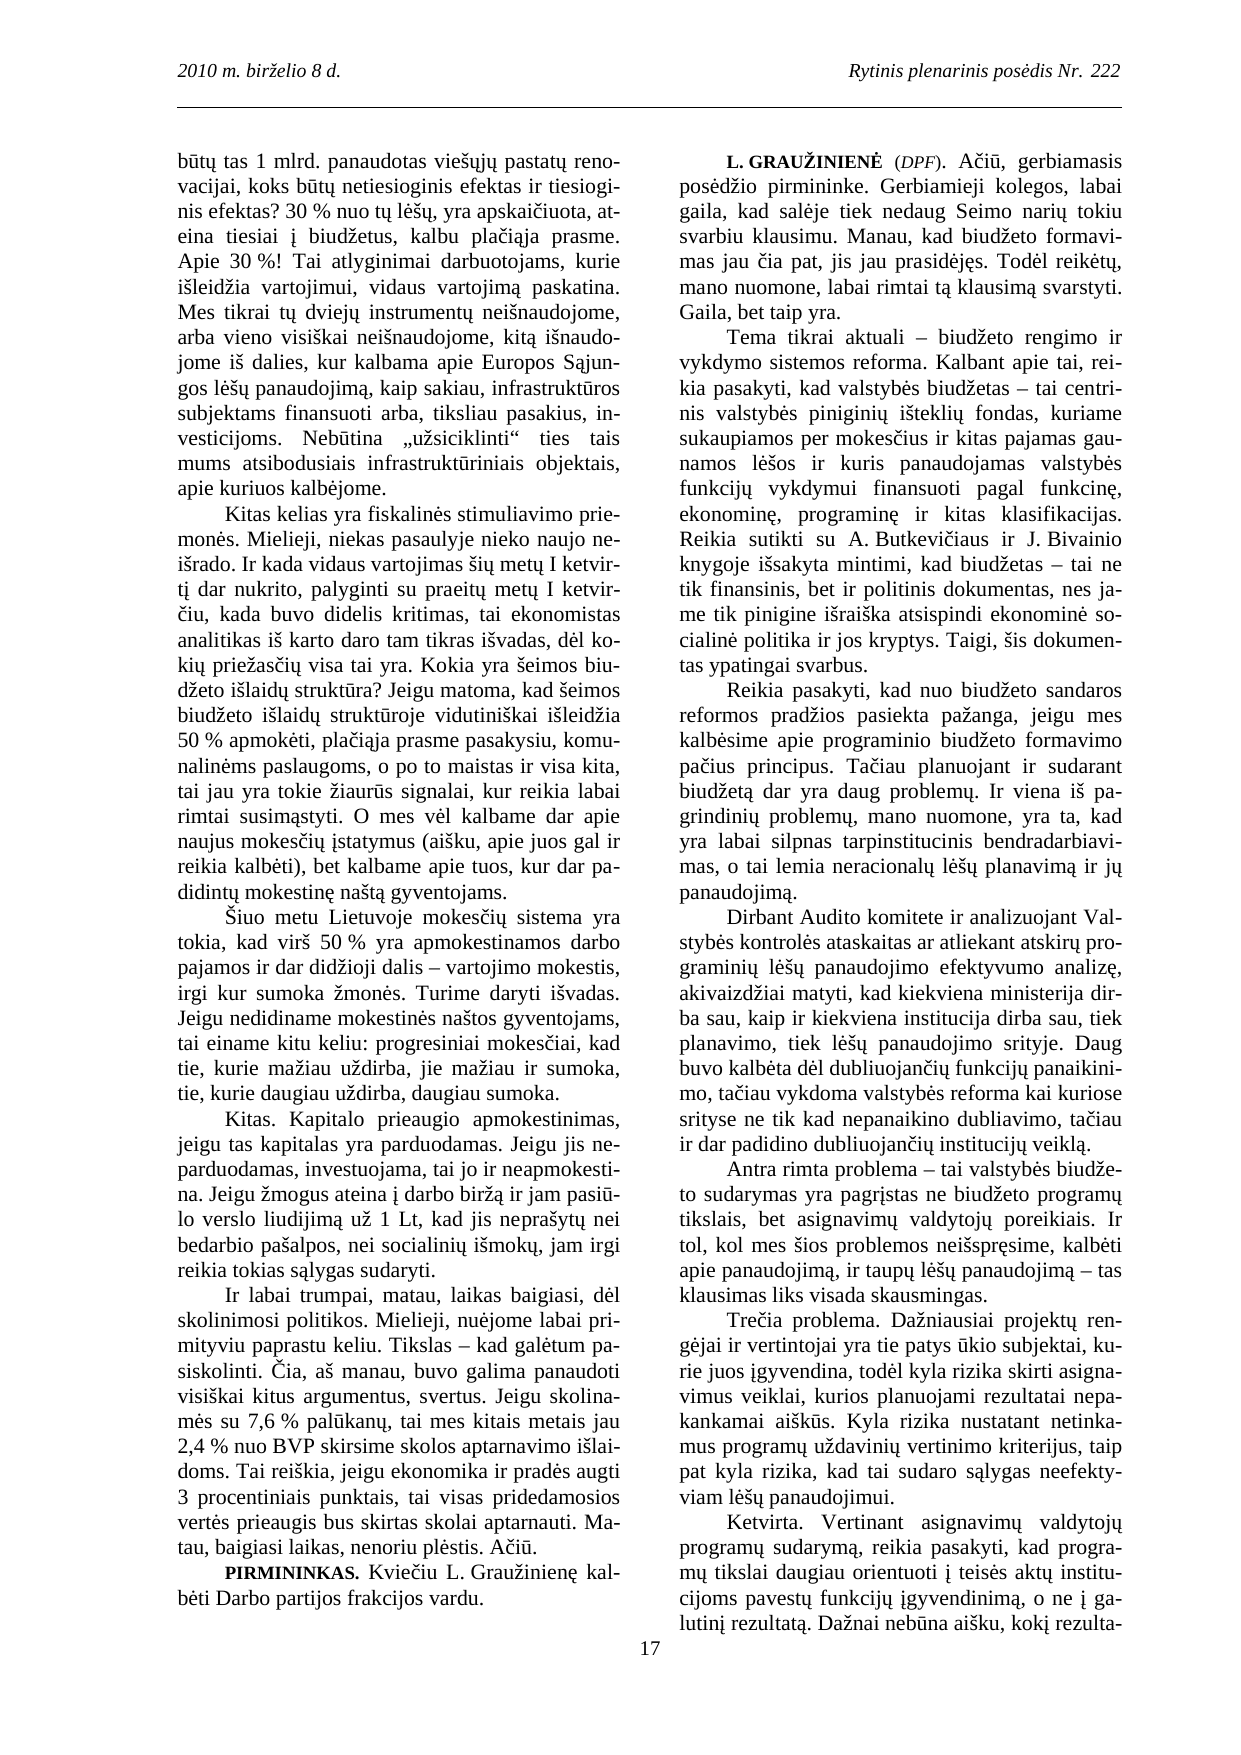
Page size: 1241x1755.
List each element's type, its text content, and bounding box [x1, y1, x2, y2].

text Ki­tas ke­lias yra fis­ka­li­nės sti­mu­lia­vi­mo prie­mo­nės. Mie­lie­ji, nie­kas pa­sau­ly­je nie­ko nau­jo ne­iš­ra­do. Ir ka­da vi­daus var­to­ji­mas šių me­tų I ket­vir­tį dar nu­kri­to, pa­ly­gin­ti su pra­ei­tų me­tų I ket­vir­čiu, ka­da bu­vo di­de­lis kri­ti­mas, tai eko­no­mis­tas ana­li­ti­kas iš kar­to da­ro tam tik­ras iš­va­das, dėl ko­kių prie­žas­čių vi­sa tai yra. Ko­kia yra šei­mos biu­dže­to iš­lai­dų struk­tū­ra? Jei­gu ma­to­ma, kad šei­mos biu­dže­to iš­lai­dų struk­tū­ro­je vi­du­ti­niš­kai iš­lei­džia 50 % ap­mo­kė­ti, pla­či­ą­ja pras­me pa­sa­ky­siu, ko­mu­na­li­nėms pa­slau­goms, o po to mais­tas ir vi­sa ki­ta, tai jau yra to­kie žiau­rūs sig­na­lai, kur rei­kia la­bai rim­tai su­si­mąs­ty­ti. O mes vėl kal­ba­me dar apie nau­jus mo­kes­čių įsta­ty­mus (aiš­ku, apie juos gal ir rei­kia kal­bė­ti), bet kal­ba­me apie tuos, kur dar pa­di­din­tų mo­kes­ti­nę naš­tą gy­ven­to­jams. [177, 501, 620, 904]
text Rei­kia pa­sa­ky­ti, kad nuo biu­dže­to san­da­ros re­for­mos pra­džios pa­siek­ta pa­žan­ga, jei­gu mes kal­bė­si­me apie pro­gra­mi­nio biu­dže­to for­ma­vi­mo pa­čius prin­ci­pus. Ta­čiau pla­nuo­jant ir su­da­rant biu­dže­tą dar yra daug pro­ble­mų. Ir vie­na iš pa­grin­di­nių pro­ble­mų, ma­no nuo­mo­ne, yra ta, kad yra la­bai sil­pnas tar­pins­ti­tu­ci­nis ben­dra­dar­bia­vi­mas, o tai le­mia ne­ra­cio­na­lų lė­šų pla­na­vi­mą ir jų pa­nau­do­ji­mą. [679, 677, 1122, 904]
text Te­ma tik­rai ak­tu­a­li – biu­dže­to ren­gi­mo ir vyk­dy­mo sis­te­mos re­for­ma. Kal­bant apie tai, rei­kia pa­sa­ky­ti, kad vals­ty­bės biu­dže­tas – tai cen­tri­nis vals­ty­bės pi­ni­gi­nių iš­tek­lių fon­das, ku­ria­me su­kau­pia­mos per mo­kes­čius ir ki­tas pa­ja­mas gau­na­mos lė­šos ir ku­ris pa­nau­do­ja­mas vals­ty­bės funk­ci­jų vyk­dy­mui fi­nan­suo­ti pa­gal funk­ci­nę, eko­no­mi­nę, pro­gra­mi­nę ir ki­tas kla­si­fi­ka­ci­jas. Rei­kia su­tik­ti su A. But­ke­vi­čiaus ir J. Bi­vai­nio kny­go­je iš­sa­ky­ta min­ti­mi, kad biu­dže­tas – tai ne tik fi­nan­si­nis, bet ir po­li­ti­nis do­ku­men­tas, nes ja­me tik pi­ni­gi­ne iš­raiš­ka at­si­spin­di eko­no­mi­nė so­cia­li­nė po­li­ti­ka ir jos kryp­tys. Tai­gi, šis do­ku­men­tas ypa­tin­gai svar­bus. [679, 324, 1122, 677]
text L. GRAUŽINIENĖ (DPF). Ačiū, ger­bia­ma­sis po­sė­džio pir­mi­nin­ke. Ger­bia­mie­ji ko­le­gos, la­bai gai­la, kad sa­lė­je tiek ne­daug Sei­mo na­rių to­kiu svar­biu klau­si­mu. Ma­nau, kad biu­dže­to for­ma­vi­mas jau čia pat, jis jau pra­si­dė­jęs. To­dėl rei­kė­tų, ma­no nuo­mo­ne, la­bai rim­tai tą klau­si­mą svars­ty­ti. Gai­la, bet taip yra. [679, 148, 1122, 324]
text Ir la­bai trum­pai, ma­tau, lai­kas bai­gia­si, dėl sko­li­ni­mo­si po­li­ti­kos. Mie­lie­ji, nu­ė­jo­me la­bai pri­mi­ty­viu pa­pras­tu ke­liu. Tiks­las – kad ga­lė­tum pa­si­sko­lin­ti. Čia, aš ma­nau, bu­vo ga­li­ma pa­nau­do­ti vi­siš­kai ki­tus ar­gu­men­tus, sver­tus. Jei­gu sko­li­na­mės su 7,6 % pa­lū­ka­nų, tai mes ki­tais me­tais jau 2,4 % nuo BVP skir­si­me sko­los ap­tar­na­vi­mo iš­lai­doms. Tai reiš­kia, jei­gu eko­no­mi­ka ir pra­dės aug­ti 3 pro­cen­ti­niais punk­tais, tai vi­sas pri­de­da­mo­sios ver­tės prie­au­gis bus skir­tas sko­lai ap­tar­nau­ti. Ma­tau, bai­gia­si lai­kas, ne­no­riu plės­tis. Ačiū. [177, 1282, 620, 1559]
text An­tra rim­ta pro­ble­ma – tai vals­ty­bės biu­dže­to su­da­ry­mas yra pa­grįs­tas ne biu­dže­to pro­gra­mų tiks­lais, bet asig­na­vi­mų val­dy­to­jų po­rei­kiais. Ir tol, kol mes šios pro­ble­mos ne­iš­sprę­si­me, kal­bė­ti apie pa­nau­do­ji­mą, ir tau­pų lė­šų pa­nau­do­ji­mą – tas klau­si­mas liks vi­sa­da skaus­min­gas. [679, 1156, 1122, 1307]
text Tre­čia pro­ble­ma. Daž­niau­siai pro­jek­tų ren­gė­jai ir ver­tin­to­jai yra tie pa­tys ūkio sub­jek­tai, ku­rie juos įgy­ven­di­na, to­dėl ky­la ri­zi­ka skir­ti asig­na­vi­mus veik­lai, ku­rios pla­nuo­ja­mi re­zul­ta­tai ne­pa­kan­ka­mai aiš­kūs. Ky­la ri­zi­ka nu­sta­tant ne­tin­ka­mus pro­gra­mų už­da­vi­nių ver­ti­ni­mo kri­te­ri­jus, taip pat ky­la ri­zi­ka, kad tai su­da­ro są­ly­gas ne­efek­ty­viam lė­šų pa­nau­do­ji­mui. [679, 1307, 1122, 1509]
text Šiuo me­tu Lie­tu­vo­je mo­kes­čių sis­te­ma yra to­kia, kad virš 50 % yra ap­mo­kes­ti­na­mos dar­bo pa­ja­mos ir dar di­džio­ji da­lis – var­to­ji­mo mo­kes­tis, ir­gi kur su­mo­ka žmo­nės. Tu­ri­me da­ry­ti iš­va­das. Jei­gu ne­di­di­na­me mo­kes­ti­nės naš­tos gy­ven­to­jams, tai ei­na­me ki­tu ke­liu: pro­gre­si­niai mo­kes­čiai, kad tie, ku­rie ma­žiau už­dir­ba, jie ma­žiau ir su­mo­ka, tie, ku­rie dau­giau už­dir­ba, dau­giau su­mo­ka. [177, 904, 620, 1106]
text Ki­tas. Ka­pi­ta­lo prie­au­gio ap­mo­kes­ti­ni­mas, jei­gu tas ka­pi­ta­las yra par­duo­da­mas. Jei­gu jis ne­par­duo­da­mas, in­ves­tuo­ja­ma, tai jo ir ne­ap­mo­kes­ti­na. Jei­gu žmo­gus at­ei­na į dar­bo bir­žą ir jam pa­siū­lo ver­slo liu­di­ji­mą už 1 Lt, kad jis ne­pra­šy­tų nei be­dar­bio pa­šal­pos, nei so­cia­li­nių iš­mo­kų, jam ir­gi rei­kia to­kias są­ly­gas su­da­ry­ti. [177, 1106, 620, 1282]
text PIRMININKAS. Kvie­čiu L. Grau­ži­nie­nę kal­bė­ti Dar­bo par­ti­jos frak­ci­jos var­du. [177, 1559, 620, 1610]
text Ket­vir­ta. Ver­ti­nant asig­na­vi­mų val­dy­to­jų pro­gra­mų su­da­ry­mą, rei­kia pa­sa­ky­ti, kad pro­gra­mų tiks­lai dau­giau orien­tuo­ti į tei­sės ak­tų ins­ti­tu­ci­joms pa­ves­tų funk­ci­jų įgy­ven­di­ni­mą, o ne į ga­lu­ti­nį re­zul­ta­tą. Daž­nai ne­bū­na aiš­ku, ko­kį re­zul­ta­ [679, 1509, 1122, 1635]
text Dir­bant Au­di­to ko­mi­te­te ir ana­li­zuo­jant Val­s­ty­bės kon­tro­lės ata­skai­tas ar at­lie­kant at­ski­rų pro­gra­mi­nių lė­šų pa­nau­do­ji­mo efek­ty­vu­mo ana­li­zę, aki­vaiz­džiai ma­ty­ti, kad kiek­vie­na mi­nis­te­ri­ja dir­ba sau, kaip ir kiek­vie­na ins­ti­tu­ci­ja dir­ba sau, tiek pla­na­vi­mo, tiek lė­šų pa­nau­do­ji­mo sri­ty­je. Daug bu­vo kal­bė­ta dėl dub­liuo­jan­čių funk­ci­jų pa­nai­ki­ni­mo, ta­čiau vyk­do­ma vals­ty­bės re­for­ma kai ku­rio­se sri­ty­se ne tik kad ne­pa­nai­ki­no dub­lia­vi­mo, ta­čiau ir dar pa­di­di­no dub­liuo­jan­čių ins­ti­tu­ci­jų veik­lą. [679, 904, 1122, 1156]
text bū­tų tas 1 mlrd. pa­nau­do­tas vie­šų­jų pa­sta­tų re­no­va­ci­jai, koks bū­tų ne­tie­sio­gi­nis efek­tas ir tie­sio­gi­nis efek­tas? 30 % nuo tų lė­šų, yra ap­skai­čiuo­ta, at­ei­na tie­siai į biu­dže­tus, kal­bu pla­či­ą­ja pras­me. Apie 30 %! Tai at­ly­gi­ni­mai dar­buo­to­jams, ku­rie iš­lei­džia var­to­ji­mui, vi­daus var­to­ji­mą pa­ska­ti­na. Mes tik­rai tų dvie­jų in­stru­men­tų ne­iš­nau­do­jo­me, ar­ba vie­no vi­siš­kai ne­iš­nau­do­jo­me, ki­tą iš­nau­do­jo­me iš da­lies, kur kal­ba­ma apie Eu­ro­pos Są­jun­gos lė­šų pa­nau­do­ji­mą, kaip sa­kiau, in­fra­struk­tū­ros sub­jek­tams fi­nan­suo­ti ar­ba, tiks­liau pa­sa­kius, in­ves­ti­ci­joms. Ne­bū­ti­na „už­si­cik­lin­ti“ ties tais mums at­si­bo­du­siais in­fra­struk­tū­ri­niais ob­jek­tais, apie ku­riuos kal­bė­jo­me. [177, 148, 620, 501]
